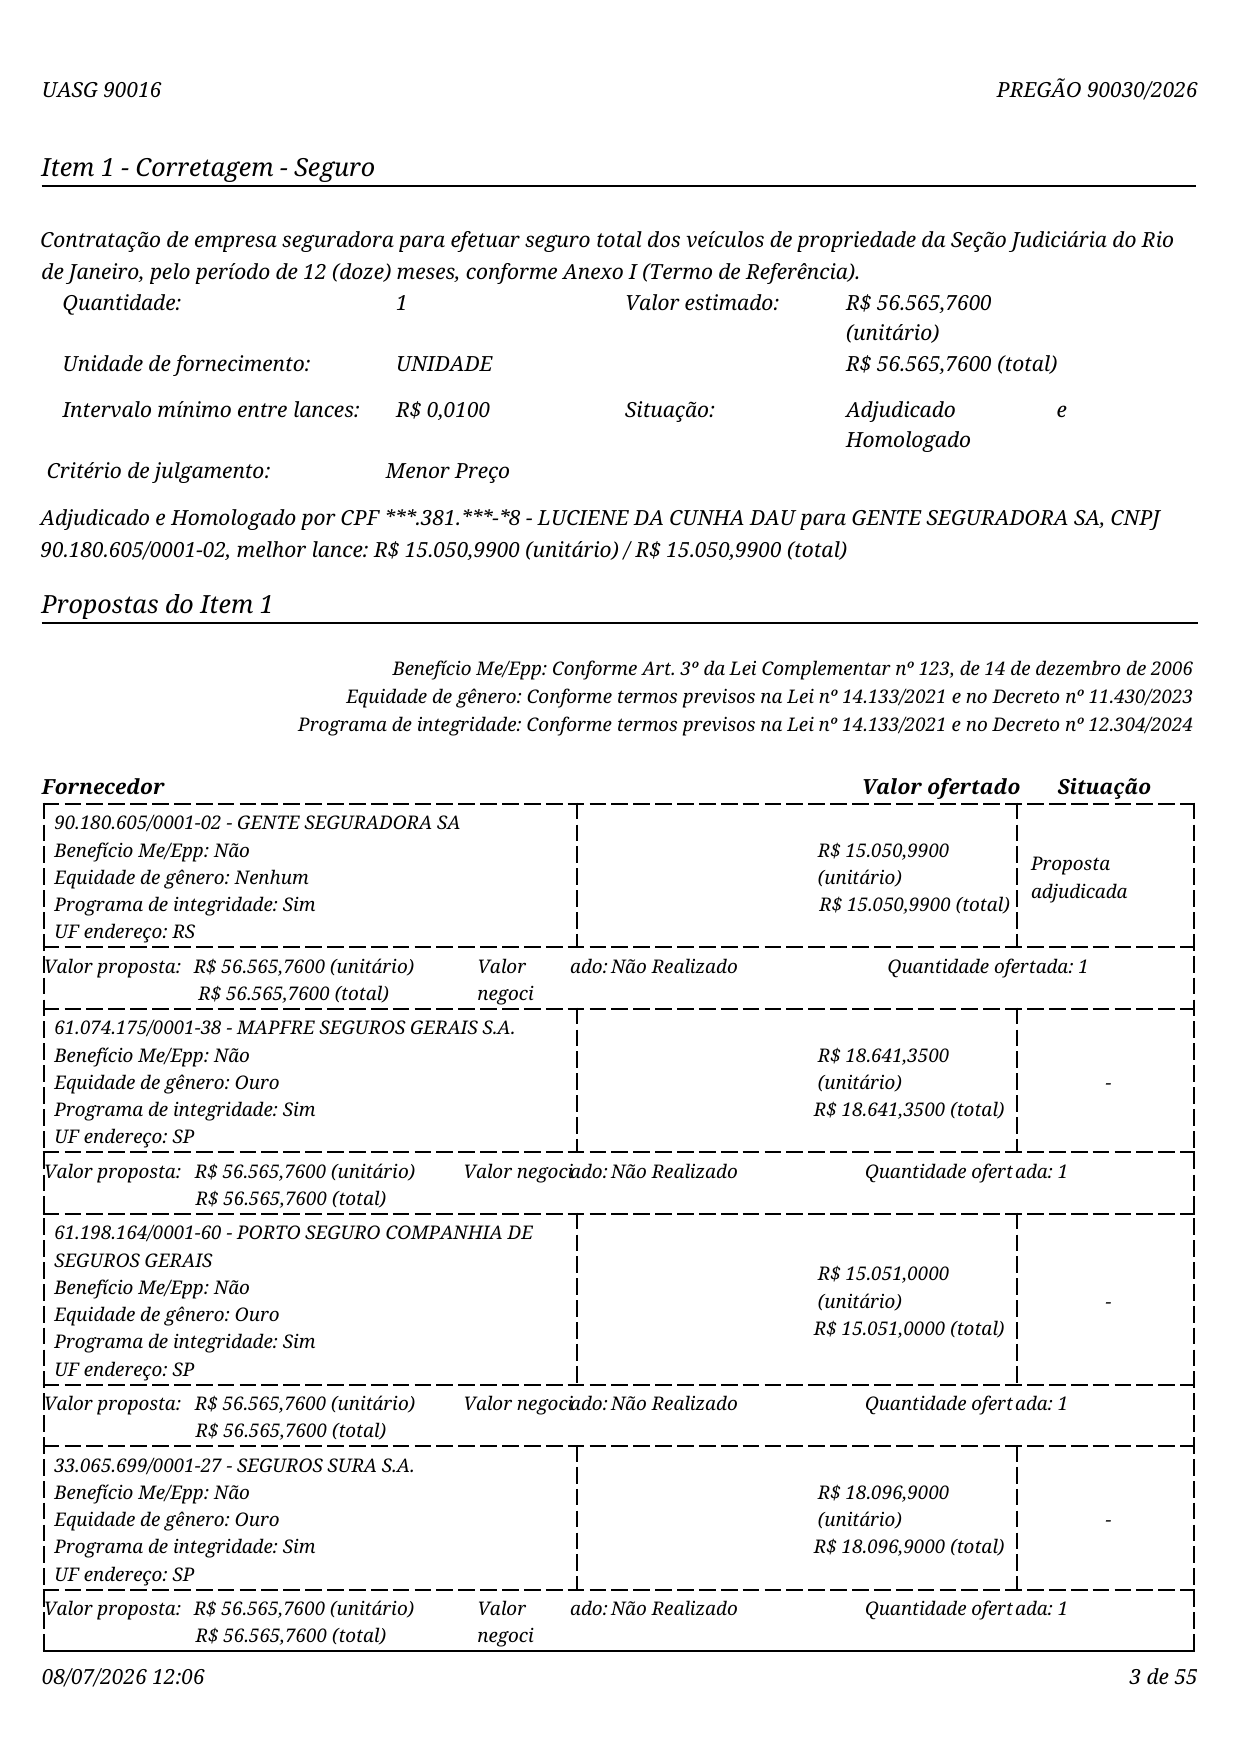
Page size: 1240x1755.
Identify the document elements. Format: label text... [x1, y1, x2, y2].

text Equidade de gênero: Conforme termos previsos na Lei nº 14.133/2021 e no Decreto nº 11.430/2023 [42, 684, 1195, 709]
table_cell R$ 18.641,3500 (unitário) R$ 18.641,3500 (total) [788, 1008, 1017, 1151]
table_cell [1101, 1151, 1194, 1213]
table_cell 61.074.175/0001-38 - MAPFRE SEGUROS GERAIS S.A. Benefício Me/Epp: Não Equidade de gênero: Ouro Programa de integridade: Sim UF endereço: SP [44, 1008, 577, 1151]
table_cell [577, 1008, 787, 1151]
text Fornecedor Valor ofertado Situação [42, 772, 1200, 800]
table_cell [1017, 1445, 1101, 1588]
table_cell - [1101, 1213, 1194, 1383]
table_cell Valor proposta: R$ 56.565,7600 (unitário) Valor negoci R$ 56.565,7600 (total) [44, 1384, 577, 1445]
table_cell [1101, 1384, 1194, 1445]
table_header [577, 803, 787, 946]
table_cell Valor negoci [477, 1589, 577, 1650]
subtitle Item 1 - Corretagem - Seguro [41, 150, 1200, 184]
table_cell [625, 349, 846, 395]
subtitle Propostas do Item 1 [41, 587, 1200, 621]
table_cell Valor negoci [477, 946, 577, 1008]
table_cell ado: Não Realizado [577, 1589, 787, 1650]
table_header 90.180.605/0001-02 - GENTE SEGURADORA SA Benefício Me/Epp: Não Equidade de gênero: Nenhum Programa de integridade: Sim UF endereço: RS [44, 803, 477, 946]
table_cell ado: Não Realizado [577, 946, 787, 1008]
table_cell Quantidade ofertada: 1 [788, 946, 1194, 1008]
text Benefício Me/Epp: Conforme Art. 3º da Lei Complementar nº 123, de 14 de dezembro de 2006 [42, 656, 1195, 681]
table_header R$ 56.565,7600 (unitário) [846, 288, 1069, 349]
text 90.180.605/0001-02, melhor lance: R$ 15.050,9900 (unitário) / R$ 15.050,9900 (total) [40, 535, 1200, 563]
table_cell Quantidade ofert [788, 1589, 1017, 1650]
table_cell ada: 1 [1017, 1589, 1101, 1650]
table_cell - [1101, 1445, 1194, 1588]
table_cell 61.198.164/0001-60 - PORTO SEGURO COMPANHIA DE SEGUROS GERAIS Benefício Me/Epp: Não Equidade de gênero: Ouro Programa de integridade: Sim UF endereço: SP [44, 1213, 577, 1383]
table_cell ada: 1 [1017, 1151, 1101, 1213]
table_cell Valor proposta: R$ 56.565,7600 (unitário) Valor negoci R$ 56.565,7600 (total) [44, 1151, 577, 1213]
table_cell Intervalo mínimo entre lances: [63, 395, 396, 456]
table_cell [577, 1213, 787, 1383]
table_cell Quantidade ofert [788, 1151, 1017, 1213]
table_cell Situação: [625, 395, 846, 456]
text Critério de julgamento: Menor Preço [42, 456, 1200, 484]
table_cell R$ 56.565,7600 (total) [846, 349, 1069, 395]
table_cell R$ 0,0100 [396, 395, 625, 456]
text Programa de integridade: Conforme termos previsos na Lei nº 14.133/2021 e no Decreto nº 12.304/2024 [42, 712, 1195, 737]
table_cell R$ 18.096,9000 (unitário) R$ 18.096,9000 (total) [788, 1445, 1017, 1588]
table_cell Valor proposta: R$ 56.565,7600 (unitário) R$ 56.565,7600 (total) [44, 946, 477, 1008]
table_header R$ 15.050,9900 (unitário) R$ 15.050,9900 (total) [788, 803, 1017, 946]
text Adjudicado e Homologado por CPF ***.381.***-*8 - LUCIENE DA CUNHA DAU para GENTE SEGURADORA SA, CNPJ [40, 503, 1200, 532]
table_cell Adjudicado e Homologado [846, 395, 1069, 456]
table_cell - [1101, 1008, 1194, 1151]
table_cell 33.065.699/0001-27 - SEGUROS SURA S.A. Benefício Me/Epp: Não Equidade de gênero: Ouro Programa de integridade: Sim UF endereço: SP [44, 1445, 477, 1588]
table_header Valor estimado: [625, 288, 846, 349]
table_cell Quantidade ofert [788, 1384, 1017, 1445]
table_cell R$ 15.051,0000 (unitário) R$ 15.051,0000 (total) [788, 1213, 1017, 1383]
table_cell [1017, 1213, 1101, 1383]
table_header 1 [396, 288, 625, 349]
table_cell Unidade de fornecimento: [63, 349, 396, 395]
table_cell UNIDADE [396, 349, 625, 395]
table_cell ado: Não Realizado [577, 1151, 787, 1213]
table_cell ado: Não Realizado [577, 1384, 787, 1445]
table_cell ada: 1 [1017, 1384, 1101, 1445]
table_cell Valor proposta: R$ 56.565,7600 (unitário) R$ 56.565,7600 (total) [44, 1589, 477, 1650]
table_header Quantidade: [63, 288, 396, 349]
table_header [477, 803, 577, 946]
table_cell [1101, 1589, 1194, 1650]
table_header Proposta adjudicada [1017, 803, 1194, 946]
text Contratação de empresa seguradora para efetuar seguro total dos veículos de propriedade da Seção Judiciária do Rio de Janeiro, pelo período de 12 (doze) meses, conforme Anexo I (Termo de Referência). [40, 226, 1200, 285]
table_cell [1017, 1008, 1101, 1151]
table_cell [477, 1445, 577, 1588]
table_cell [577, 1445, 787, 1588]
